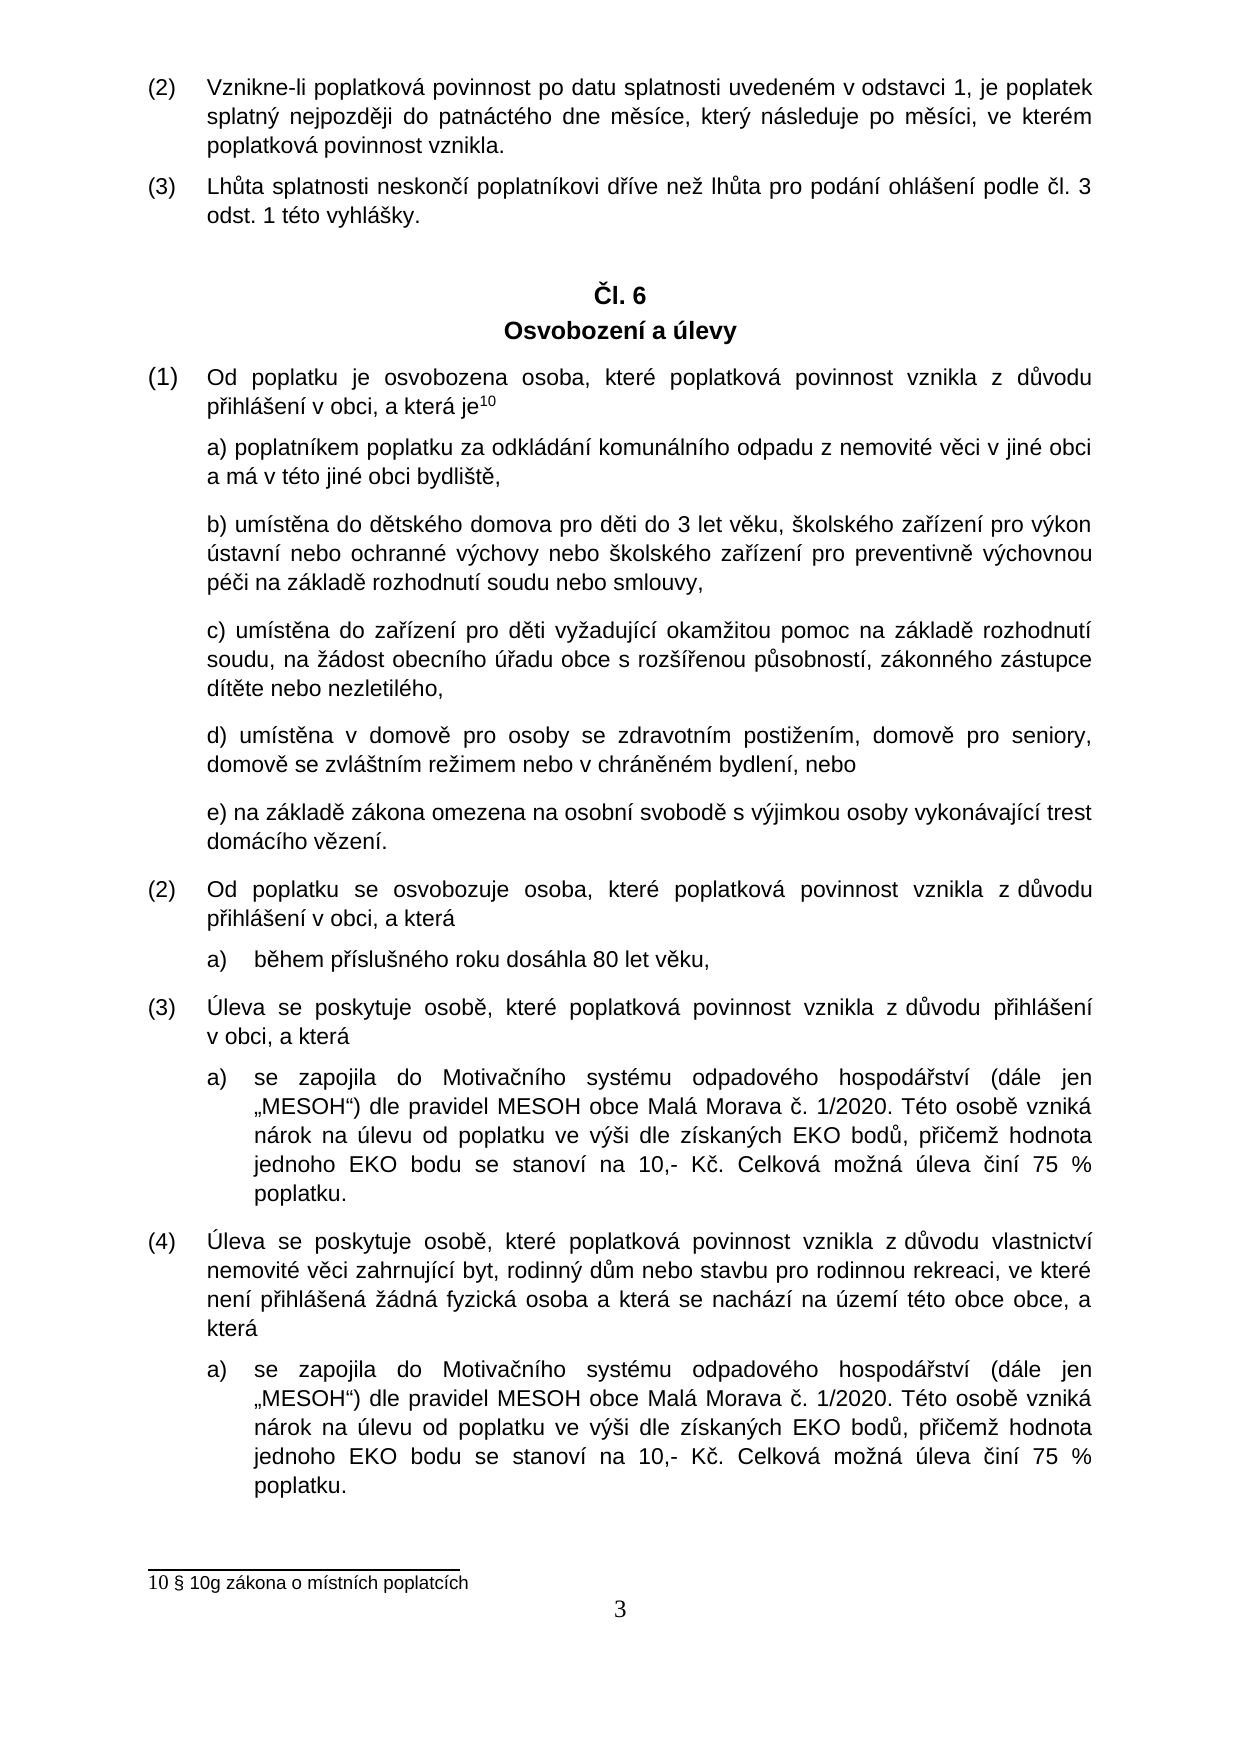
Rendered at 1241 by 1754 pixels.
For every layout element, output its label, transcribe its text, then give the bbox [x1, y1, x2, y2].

text b) umístěna do dětského domova pro děti do 3 let věku, školského zařízení pro výkon ústavní nebo ochranné výchovy nebo školského zařízení pro preventivně výchovnou péči na základě rozhodnutí soudu nebo smlouvy, [207, 511, 1093, 595]
list Od poplatku je osvobozena osoba, které poplatková povinnost vznikla z důvodu přihlášení v obci, a která je [148, 361, 1093, 419]
text e) na základě zákona omezena na osobní svobodě s výjimkou osoby vykonávající trest domácího vězení. [207, 799, 1093, 854]
list Lhůta splatnosti neskončí poplatníkovi dříve než lhůta pro podání ohlášení podle čl. 3 odst. 1 této vyhlášky. [148, 173, 1093, 228]
list Úleva se poskytuje osobě, které poplatková povinnost vznikla z důvodu vlastnictví nemovité věci zahrnující byt, rodinný dům nebo stavbu pro rodinnou rekreaci, ve které není přihlášená žádná fyzická osoba a která se nachází na území této obce obce, a která [148, 1228, 1093, 1341]
list Úleva se poskytuje osobě, které poplatková povinnost vznikla z důvodu přihlášení v obci, a která [148, 994, 1093, 1049]
text Osvobození a úlevy [148, 316, 1093, 345]
list během příslušného roku dosáhla 80 let věku, [207, 946, 1093, 972]
list Vznikne-li poplatková povinnost po datu splatnosti uvedeném v odstavci 1, je poplatek splatný nejpozději do patnáctého dne měsíce, který následuje po měsíci, ve kterém poplatková povinnost vznikla. [148, 74, 1093, 158]
text c) umístěna do zařízení pro děti vyžadující okamžitou pomoc na základě rozhodnutí soudu, na žádost obecního úřadu obce s rozšířenou působností, zákonného zástupce dítěte nebo nezletilého, [207, 617, 1093, 701]
list Od poplatku se osvobozuje osoba, které poplatková povinnost vznikla z důvodu přihlášení v obci, a která [148, 876, 1093, 931]
text Čl. 6 [148, 281, 1093, 310]
text a) poplatníkem poplatku za odkládání komunálního odpadu z nemovité věci v jiné obci a má v této jiné obci bydliště, [207, 434, 1093, 489]
list § 10g zákona o místních poplatcích [148, 1570, 1093, 1594]
list se zapojila do Motivačního systému odpadového hospodářství (dále jen „MESOH“) dle pravidel MESOH obce Malá Morava č. 1/2020. Této osobě vzniká nárok na úlevu od poplatku ve výši dle získaných EKO bodů, přičemž hodnota jednoho EKO bodu se stanoví na 10,- Kč. Celková možná úleva činí 75 % poplatku. [207, 1356, 1093, 1498]
list se zapojila do Motivačního systému odpadového hospodářství (dále jen „MESOH“) dle pravidel MESOH obce Malá Morava č. 1/2020. Této osobě vzniká nárok na úlevu od poplatku ve výši dle získaných EKO bodů, přičemž hodnota jednoho EKO bodu se stanoví na 10,- Kč. Celková možná úleva činí 75 % poplatku. [207, 1064, 1093, 1206]
text d) umístěna v domově pro osoby se zdravotním postižením, domově pro seniory, domově se zvláštním režimem nebo v chráněném bydlení, nebo [207, 722, 1093, 777]
